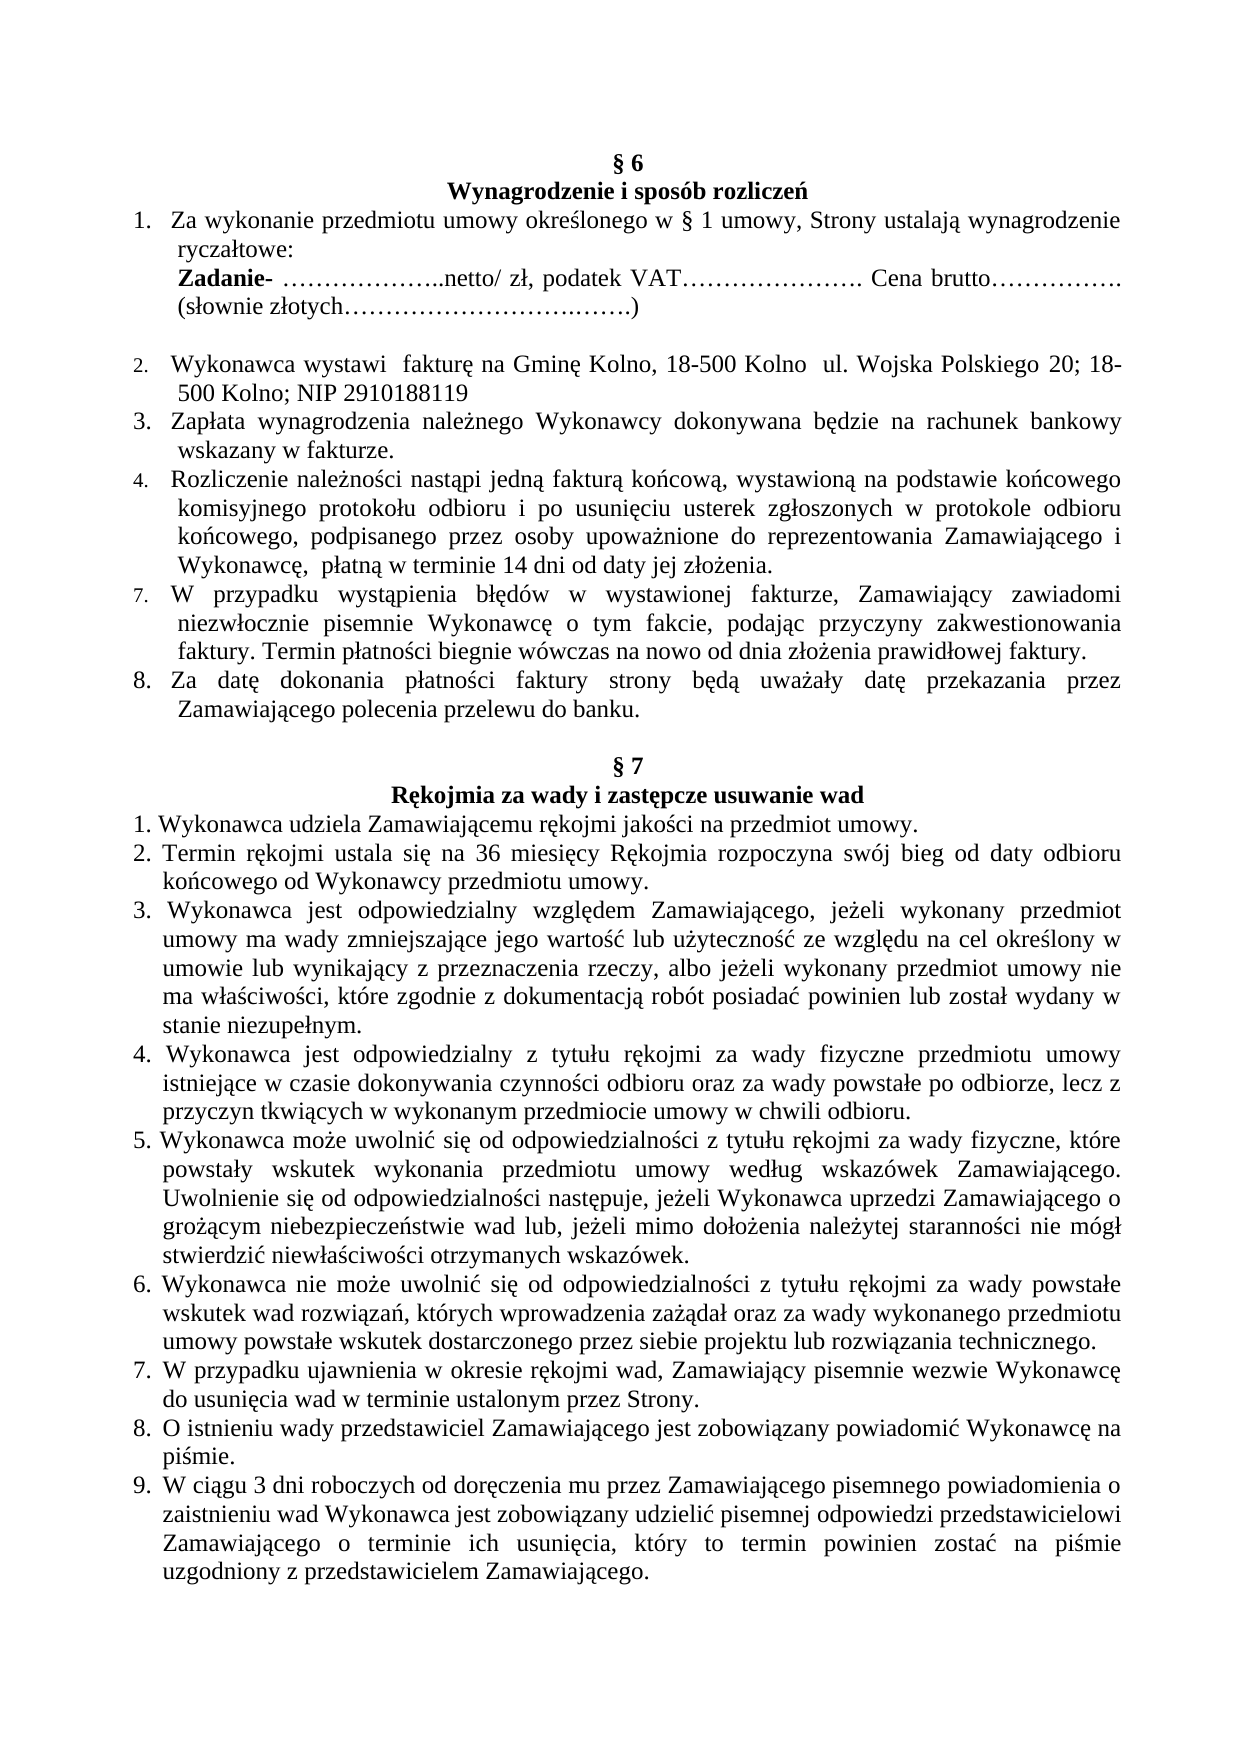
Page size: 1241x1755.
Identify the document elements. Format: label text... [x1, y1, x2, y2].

text 3. Wykonawca jest odpowiedzialny względem Zamawiającego, jeżeli wykonany przedmiot umowy ma wady zmniejszające jego wartość lub użyteczność ze względu na cel określony w umowie lub wynikający z przeznaczenia rzeczy, albo jeżeli wykonany przedmiot umowy nie ma właściwości, które zgodnie z dokumentacją robót posiadać powinien lub został wydany w stanie niezupełnym. [133, 895, 1122, 1039]
text 2. Termin rękojmi ustala się na 36 miesięcy Rękojmia rozpoczyna swój bieg od daty odbioru końcowego od Wykonawcy przedmiotu umowy. [133, 838, 1122, 895]
text Wynagrodzenie i sposób rozliczeń [133, 176, 1122, 205]
text § 6 [133, 148, 1122, 176]
list Za wykonanie przedmiotu umowy określonego w § 1 umowy, Strony ustalają wynagrodzenie ryczałtowe: [133, 205, 1122, 263]
list Rozliczenie należności nastąpi jedną fakturą końcową, wystawioną na podstawie końcowego komisyjnego protokołu odbioru i po usunięciu usterek zgłoszonych w protokole odbioru końcowego, podpisanego przez osoby upoważnione do reprezentowania Zamawiającego i Wykonawcę, płatną w terminie 14 dni od daty jej złożenia. [133, 464, 1122, 579]
text 1. Wykonawca udziela Zamawiającemu rękojmi jakości na przedmiot umowy. [133, 809, 1122, 838]
text Zadanie- ………………..netto/ zł, podatek VAT…………………. Cena brutto……………. (słownie złotych……………………….…….) [177, 263, 1122, 320]
text 6. Wykonawca nie może uwolnić się od odpowiedzialności z tytułu rękojmi za wady powstałe wskutek wad rozwiązań, których wprowadzenia zażądał oraz za wady wykonanego przedmiotu umowy powstałe wskutek dostarczonego przez siebie projektu lub rozwiązania technicznego. [133, 1269, 1122, 1355]
text 5. Wykonawca może uwolnić się od odpowiedzialności z tytułu rękojmi za wady fizyczne, które powstały wskutek wykonania przedmiotu umowy według wskazówek Zamawiającego. Uwolnienie się od odpowiedzialności następuje, jeżeli Wykonawca uprzedzi Zamawiającego o grożącym niebezpieczeństwie wad lub, jeżeli mimo dołożenia należytej staranności nie mógł stwierdzić niewłaściwości otrzymanych wskazówek. [133, 1125, 1122, 1269]
list W ciągu 3 dni roboczych od doręczenia mu przez Zamawiającego pisemnego powiadomienia o zaistnieniu wad Wykonawca jest zobowiązany udzielić pisemnej odpowiedzi przedstawicielowi Zamawiającego o terminie ich usunięcia, który to termin powinien zostać na piśmie uzgodniony z przedstawicielem Zamawiającego. [133, 1470, 1122, 1585]
text Rękojmia za wady i zastępcze usuwanie wad [133, 780, 1122, 809]
list Zapłata wynagrodzenia należnego Wykonawcy dokonywana będzie na rachunek bankowy wskazany w fakturze. [133, 406, 1122, 464]
list W przypadku wystąpienia błędów w wystawionej fakturze, Zamawiający zawiadomi niezwłocznie pisemnie Wykonawcę o tym fakcie, podając przyczyny zakwestionowania faktury. Termin płatności biegnie wówczas na nowo od dnia złożenia prawidłowej faktury. [133, 579, 1122, 665]
list O istnieniu wady przedstawiciel Zamawiającego jest zobowiązany powiadomić Wykonawcę na piśmie. [133, 1413, 1122, 1470]
list Wykonawca wystawi fakturę na Gminę Kolno, 18-500 Kolno ul. Wojska Polskiego 20; 18-500 Kolno; NIP 2910188119 [133, 349, 1122, 406]
list W przypadku ujawnienia w okresie rękojmi wad, Zamawiający pisemnie wezwie Wykonawcę do usunięcia wad w terminie ustalonym przez Strony. [133, 1355, 1122, 1413]
list Za datę dokonania płatności faktury strony będą uważały datę przekazania przez Zamawiającego polecenia przelewu do banku. [133, 665, 1122, 723]
text 4. Wykonawca jest odpowiedzialny z tytułu rękojmi za wady fizyczne przedmiotu umowy istniejące w czasie dokonywania czynności odbioru oraz za wady powstałe po odbiorze, lecz z przyczyn tkwiących w wykonanym przedmiocie umowy w chwili odbioru. [133, 1039, 1122, 1125]
text § 7 [133, 751, 1122, 780]
